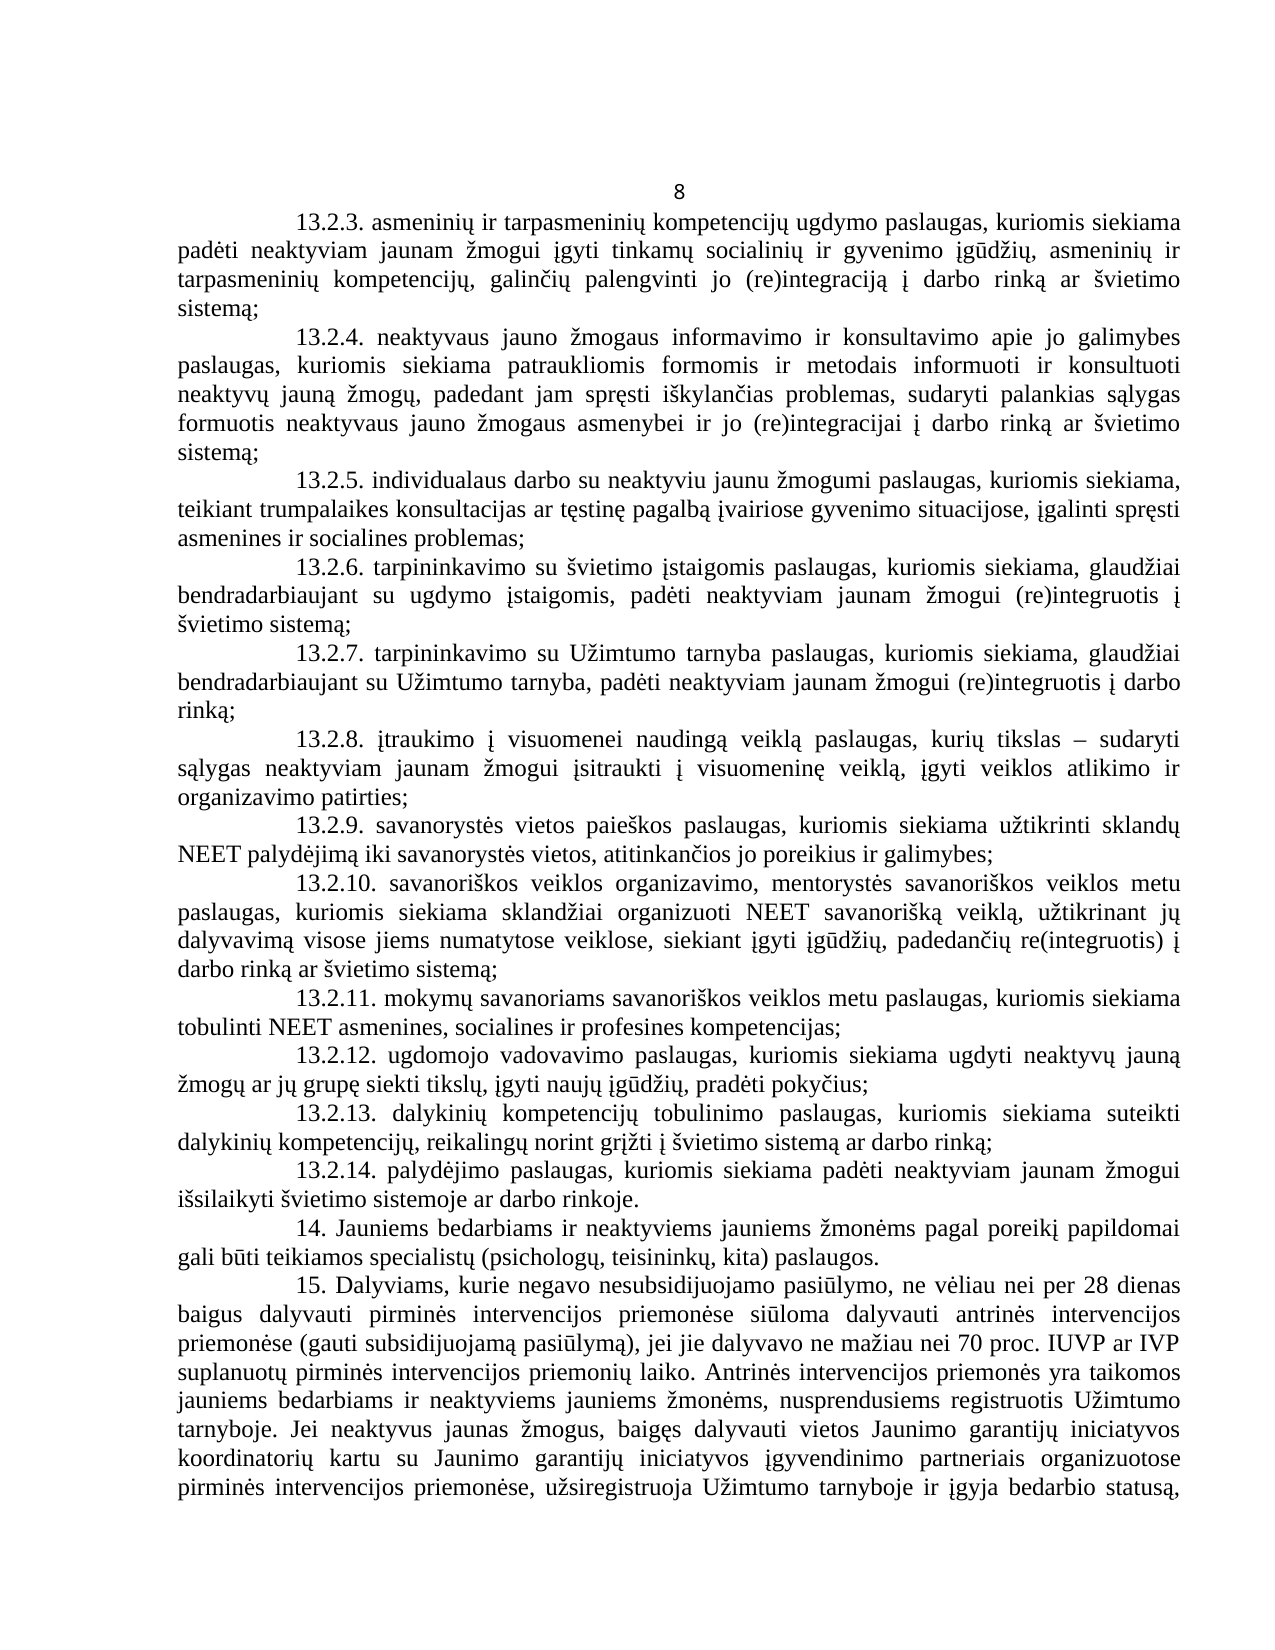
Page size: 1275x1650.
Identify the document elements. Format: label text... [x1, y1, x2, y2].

text 13.2.8. įtraukimo į visuomenei naudingą veiklą paslaugas, kurių tikslas – sudaryti sąlygas neaktyviam jaunam žmogui įsitraukti į visuomeninę veiklą, įgyti veiklos atlikimo ir organizavimo patirties; [177, 724, 1181, 810]
text 13.2.5. individualaus darbo su neaktyviu jaunu žmogumi paslaugas, kuriomis siekiama, teikiant trumpalaikes konsultacijas ar tęstinę pagalbą įvairiose gyvenimo situacijose, įgalinti spręsti asmenines ir socialines problemas; [177, 465, 1181, 552]
text 13.2.6. tarpininkavimo su švietimo įstaigomis paslaugas, kuriomis siekiama, glaudžiai bendradarbiaujant su ugdymo įstaigomis, padėti neaktyviam jaunam žmogui (re)integruotis į švietimo sistemą; [177, 552, 1181, 638]
text 13.2.7. tarpininkavimo su Užimtumo tarnyba paslaugas, kuriomis siekiama, glaudžiai bendradarbiaujant su Užimtumo tarnyba, padėti neaktyviam jaunam žmogui (re)integruotis į darbo rinką; [177, 638, 1181, 724]
text 13.2.4. neaktyvaus jauno žmogaus informavimo ir konsultavimo apie jo galimybes paslaugas, kuriomis siekiama patraukliomis formomis ir metodais informuoti ir konsultuoti neaktyvų jauną žmogų, padedant jam spręsti iškylančias problemas, sudaryti palankias sąlygas formuotis neaktyvaus jauno žmogaus asmenybei ir jo (re)integracijai į darbo rinką ar švietimo sistemą; [177, 322, 1181, 465]
text 15. Dalyviams, kurie negavo nesubsidijuojamo pasiūlymo, ne vėliau nei per 28 dienas baigus dalyvauti pirminės intervencijos priemonėse siūloma dalyvauti antrinės intervencijos priemonėse (gauti subsidijuojamą pasiūlymą), jei jie dalyvavo ne mažiau nei 70 proc. IUVP ar IVP suplanuotų pirminės intervencijos priemonių laiko. Antrinės intervencijos priemonės yra taikomos jauniems bedarbiams ir neaktyviems jauniems žmonėms, nusprendusiems registruotis Užimtumo tarnyboje. Jei neaktyvus jaunas žmogus, baigęs dalyvauti vietos Jaunimo garantijų iniciatyvos koordinatorių kartu su Jaunimo garantijų iniciatyvos įgyvendinimo partneriais organizuotose pirminės intervencijos priemonėse, užsiregistruoja Užimtumo tarnyboje ir įgyja bedarbio statusą, [177, 1270, 1181, 1500]
text 13.2.3. asmeninių ir tarpasmeninių kompetencijų ugdymo paslaugas, kuriomis siekiama padėti neaktyviam jaunam žmogui įgyti tinkamų socialinių ir gyvenimo įgūdžių, asmeninių ir tarpasmeninių kompetencijų, galinčių palengvinti jo (re)integraciją į darbo rinką ar švietimo sistemą; [177, 207, 1181, 322]
text 14. Jauniems bedarbiams ir neaktyviems jauniems žmonėms pagal poreikį papildomai gali būti teikiamos specialistų (psichologų, teisininkų, kita) paslaugos. [177, 1213, 1181, 1270]
text 13.2.9. savanorystės vietos paieškos paslaugas, kuriomis siekiama užtikrinti sklandų NEET palydėjimą iki savanorystės vietos, atitinkančios jo poreikius ir galimybes; [177, 810, 1181, 868]
text 13.2.11. mokymų savanoriams savanoriškos veiklos metu paslaugas, kuriomis siekiama tobulinti NEET asmenines, socialines ir profesines kompetencijas; [177, 983, 1181, 1040]
text 13.2.10. savanoriškos veiklos organizavimo, mentorystės savanoriškos veiklos metu paslaugas, kuriomis siekiama sklandžiai organizuoti NEET savanorišką veiklą, užtikrinant jų dalyvavimą visose jiems numatytose veiklose, siekiant įgyti įgūdžių, padedančių re(integruotis) į darbo rinką ar švietimo sistemą; [177, 868, 1181, 983]
text 13.2.12. ugdomojo vadovavimo paslaugas, kuriomis siekiama ugdyti neaktyvų jauną žmogų ar jų grupę siekti tikslų, įgyti naujų įgūdžių, pradėti pokyčius; [177, 1040, 1181, 1098]
text 13.2.14. palydėjimo paslaugas, kuriomis siekiama padėti neaktyviam jaunam žmogui išsilaikyti švietimo sistemoje ar darbo rinkoje. [177, 1155, 1181, 1213]
text 13.2.13. dalykinių kompetencijų tobulinimo paslaugas, kuriomis siekiama suteikti dalykinių kompetencijų, reikalingų norint grįžti į švietimo sistemą ar darbo rinką; [177, 1098, 1181, 1155]
